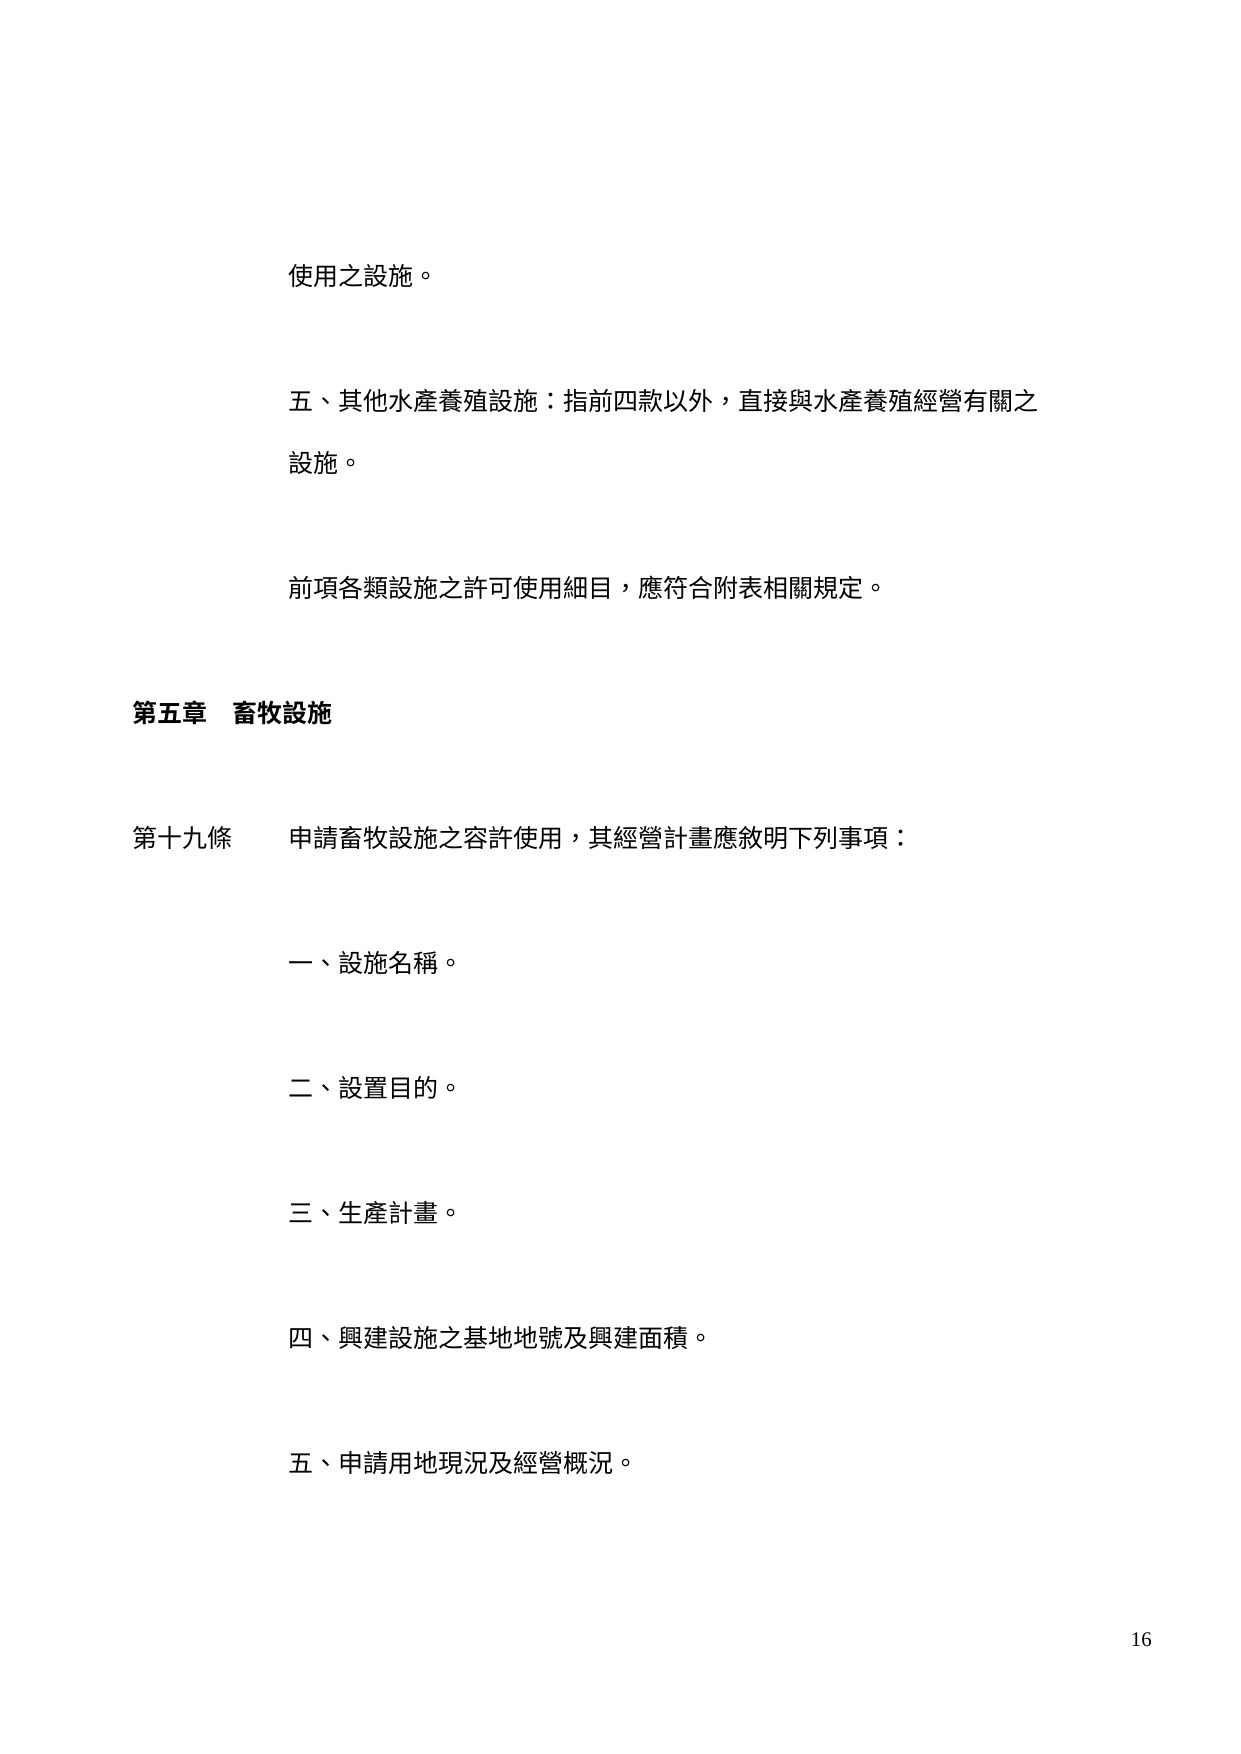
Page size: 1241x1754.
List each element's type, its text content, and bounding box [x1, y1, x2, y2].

table_cell 使用之設施。 五、其他水產養殖設施：指前四款以外，直接與水產養殖經營有關之設施。 前項各類設施之許可使用細目，應符合附表相關規定。 [273, 170, 1073, 634]
table_cell 第五章 畜牧設施 [117, 634, 1073, 748]
table_header [115, 108, 1125, 1510]
table_cell 申請畜牧設施之容許使用，其經營計畫應敘明下列事項： 一、設施名稱。 二、設置目的。 三、生產計畫。 四、興建設施之基地地號及興建面積。 五、申請用地現況及經營概況。 [273, 748, 1073, 1509]
table_cell 第十九條 [117, 748, 272, 1509]
table_cell [117, 170, 272, 634]
